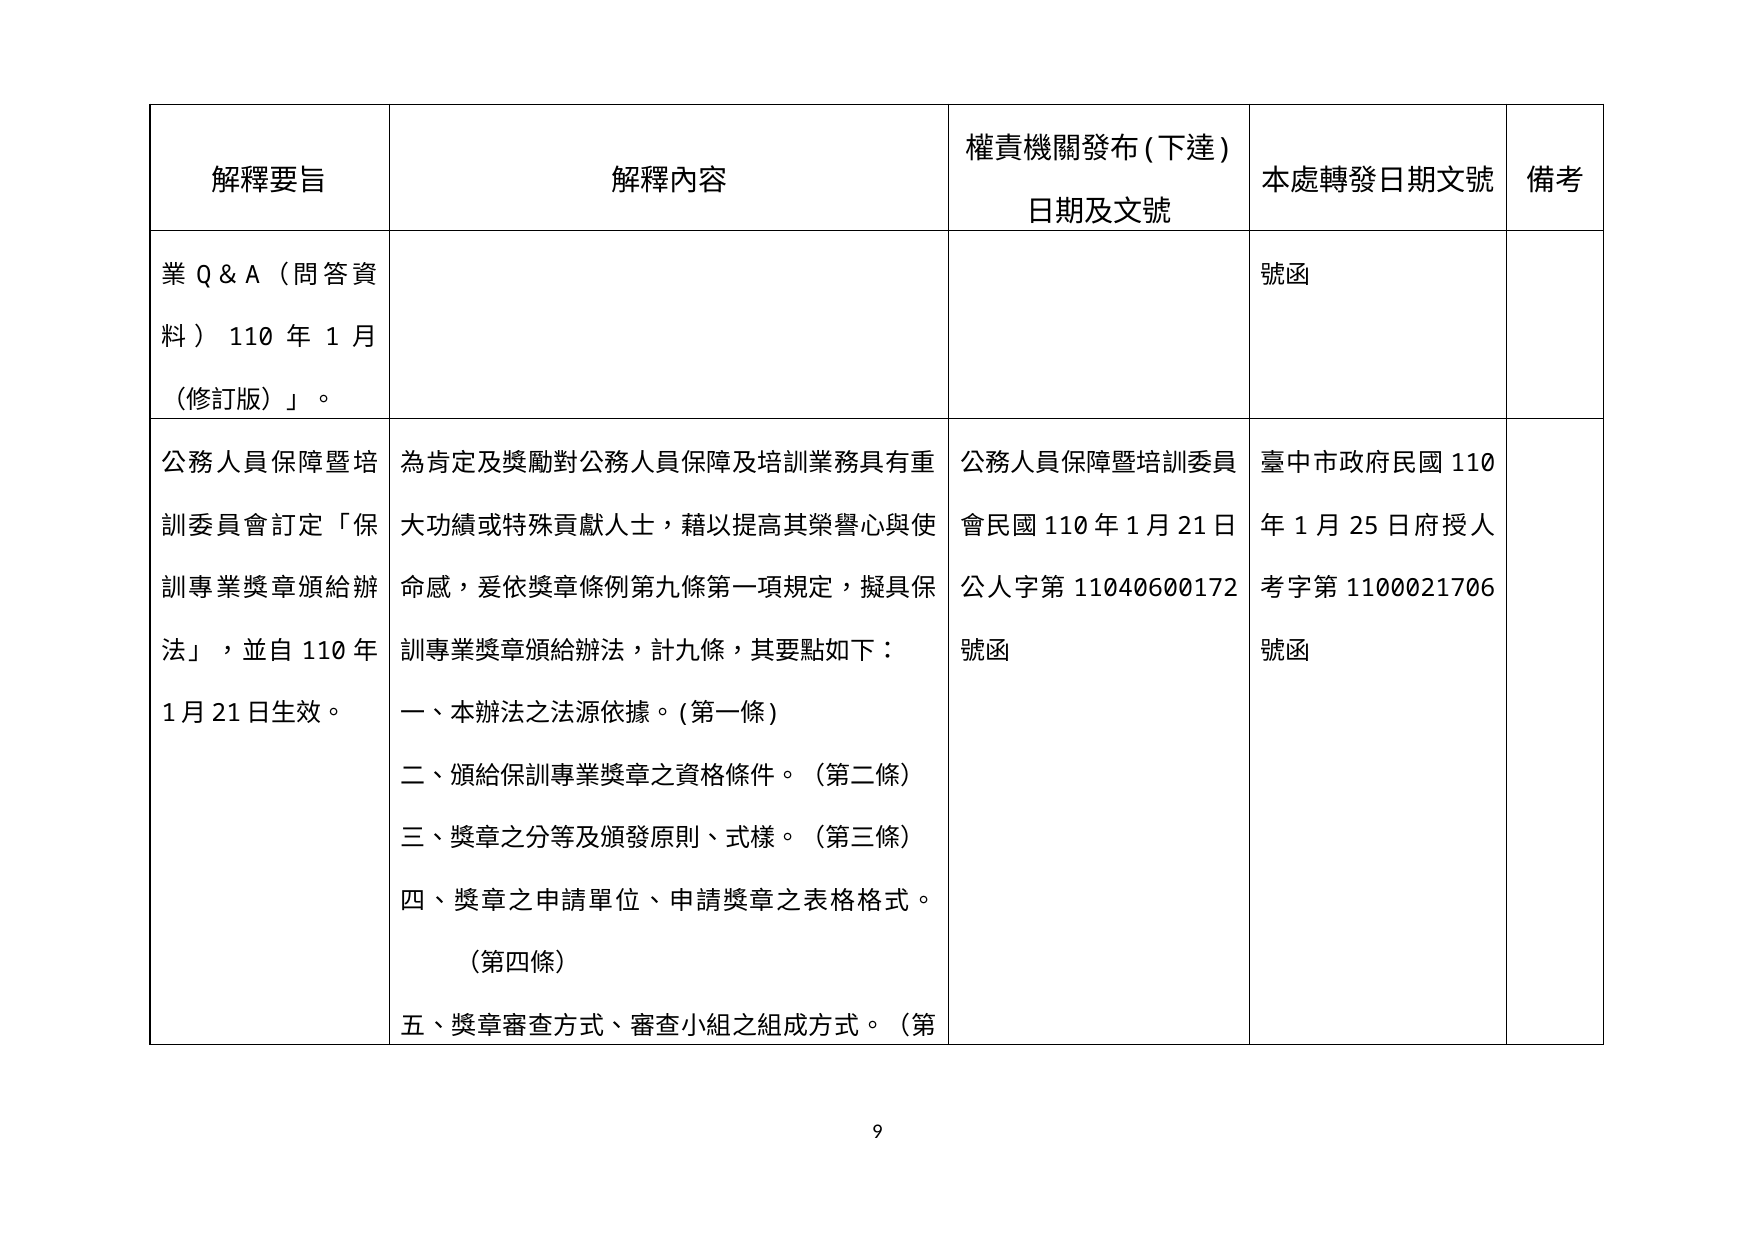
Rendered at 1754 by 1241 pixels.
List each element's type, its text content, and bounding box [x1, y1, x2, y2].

table_cell [949, 231, 1249, 418]
table_cell 公務人員保障暨培訓委員會民國110年1月21日公人字第11040600172號函 [949, 419, 1249, 1044]
table_cell 公務人員保障暨培訓委員會訂定「保訓專業獎章頒給辦法」，並自110年1月21日生效。 [151, 419, 389, 1044]
table_cell 號函 [1250, 231, 1506, 418]
table_cell [1507, 231, 1603, 418]
table_cell [390, 231, 948, 418]
table_cell 業Q＆A（問答資料）110年1月（修訂版）」。 [151, 231, 389, 418]
table_header 備考 [1507, 105, 1603, 229]
table_header 本處轉發日期文號 [1250, 105, 1506, 229]
table_cell 為肯定及獎勵對公務人員保障及培訓業務具有重大功績或特殊貢獻人士，藉以提高其榮譽心與使命感，爰依獎章條例第九條第一項規定，擬具保訓專業獎章頒給辦法，計九條，其要點如下： 一、本辦法之法源依據。(第一條) 二、頒給保訓專業獎章之資格條件。（第二條） 三、獎章之分等及頒發原則、式樣。（第三條） 四、獎章之申請單位、申請獎章之表格格式。（第四條） 五、獎章審查方式、審查小組之組成方式。（第 [390, 419, 948, 1044]
table_cell [1507, 419, 1603, 1044]
table_header 權責機關發布(下達) 日期及文號 [949, 105, 1249, 229]
table_cell 臺中市政府民國110年1月25日府授人考字第1100021706號函 [1250, 419, 1506, 1044]
table_header 解釋內容 [390, 105, 948, 229]
table_header 解釋要旨 [151, 105, 389, 229]
